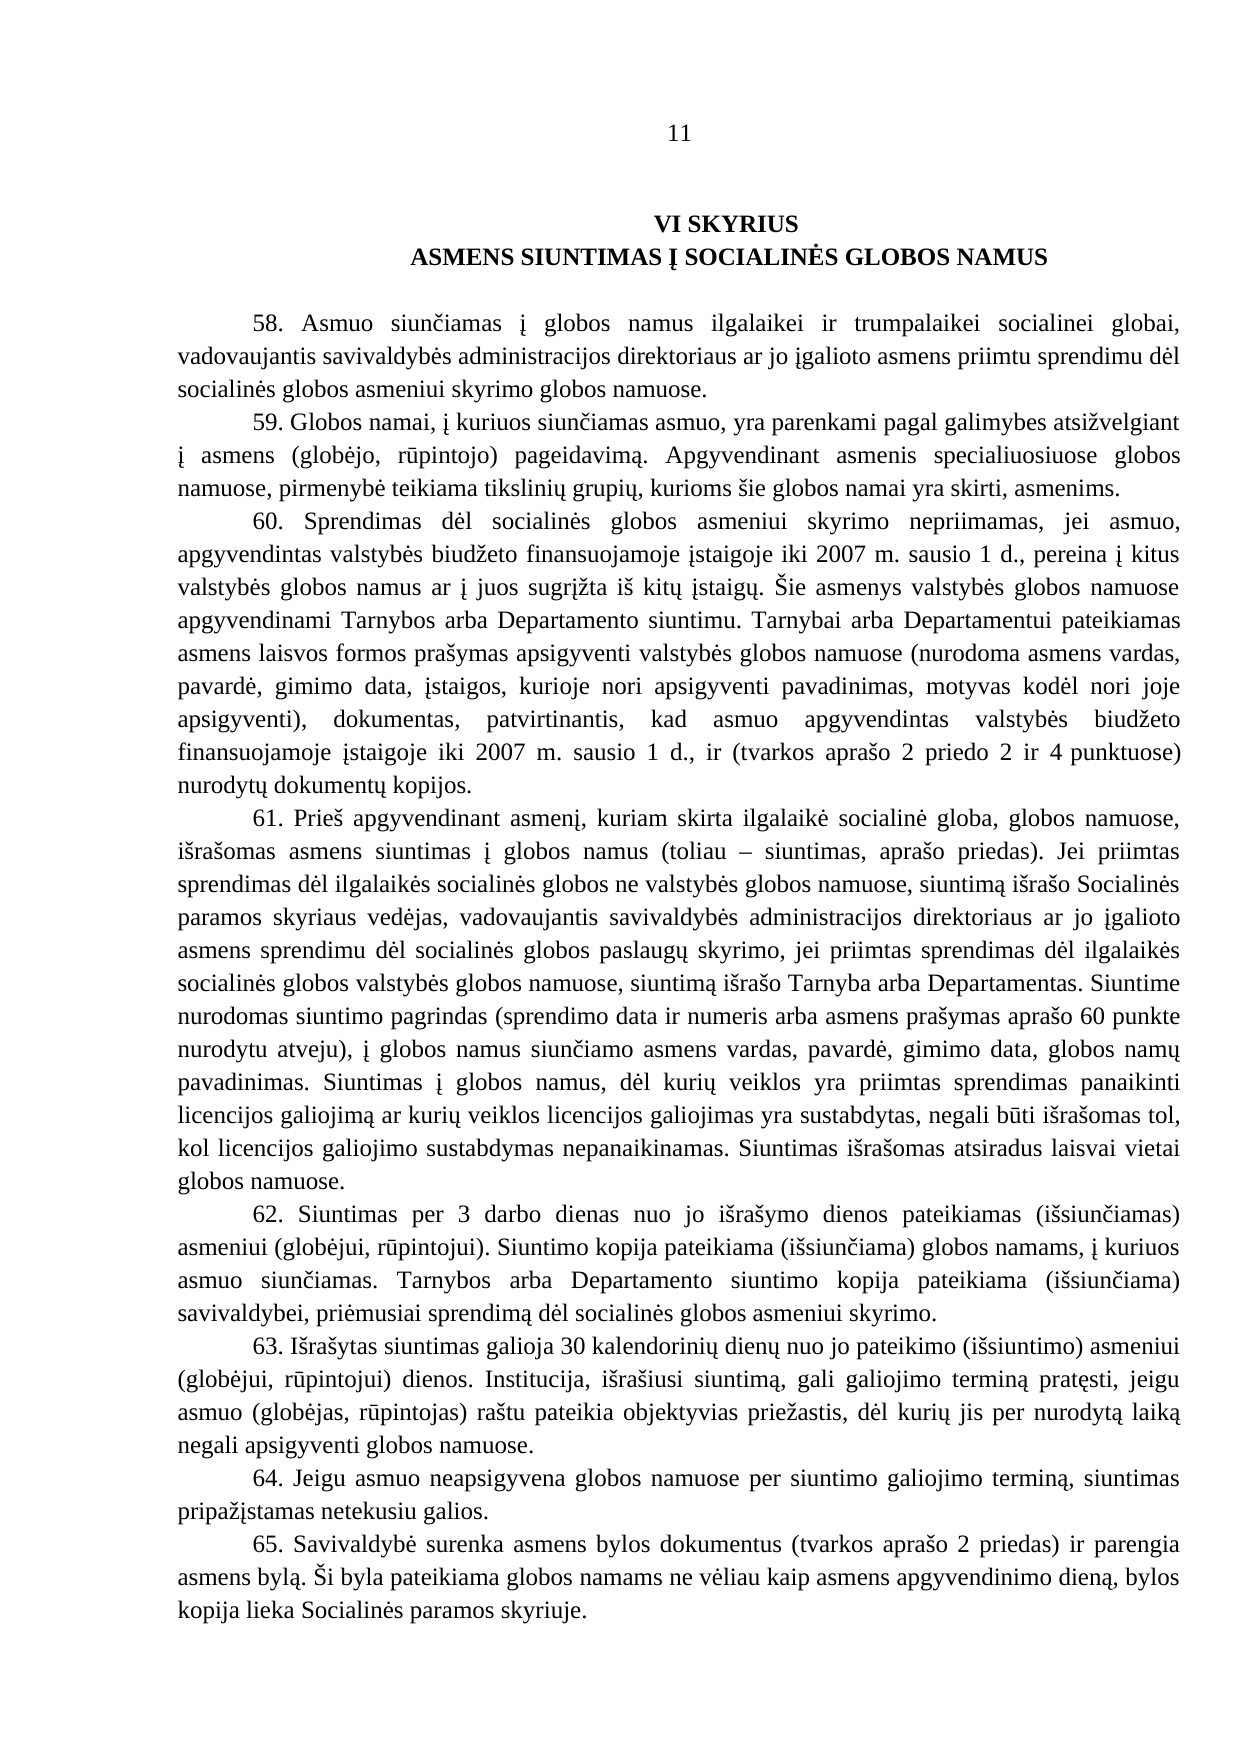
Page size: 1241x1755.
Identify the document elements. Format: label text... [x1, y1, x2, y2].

text 62. Siuntimas per 3 darbo dienas nuo jo išrašymo dienos pateikiamas (išsiunčiamas) asmeniui (globėjui, rūpintojui). Siuntimo kopija pateikiama (išsiunčiama) globos namams, į kuriuos asmuo siunčiamas. Tarnybos arba Departamento siuntimo kopija pateikiama (išsiunčiama) savivaldybei, priėmusiai sprendimą dėl socialinės globos asmeniui skyrimo. [177, 1199, 1181, 1327]
text 60. Sprendimas dėl socialinės globos asmeniui skyrimo nepriimamas, jei asmuo, apgyvendintas valstybės biudžeto finansuojamoje įstaigoje iki 2007 m. sausio 1 d., pereina į kitus valstybės globos namus ar į juos sugrįžta iš kitų įstaigų. Šie asmenys valstybės globos namuose apgyvendinami Tarnybos arba Departamento siuntimu. Tarnybai arba Departamentui pateikiamas asmens laisvos formos prašymas apsigyventi valstybės globos namuose (nurodoma asmens vardas, pavardė, gimimo data, įstaigos, kurioje nori apsigyventi pavadinimas, motyvas kodėl nori joje apsigyventi), dokumentas, patvirtinantis, kad asmuo apgyvendintas valstybės biudžeto finansuojamoje įstaigoje iki 2007 m. sausio 1 d., ir (tvarkos aprašo 2 priedo 2 ir 4 punktuose) nurodytų dokumentų kopijos. [177, 506, 1181, 799]
text 58. Asmuo siunčiamas į globos namus ilgalaikei ir trumpalaikei socialinei globai, vadovaujantis savivaldybės administracijos direktoriaus ar jo įgalioto asmens priimtu sprendimu dėl socialinės globos asmeniui skyrimo globos namuose. [177, 308, 1181, 402]
text 59. Globos namai, į kuriuos siunčiamas asmuo, yra parenkami pagal galimybes atsižvelgiant į asmens (globėjo, rūpintojo) pageidavimą. Apgyvendinant asmenis specialiuosiuose globos namuose, pirmenybė teikiama tikslinių grupių, kurioms šie globos namai yra skirti, asmenims. [177, 407, 1181, 502]
text 61. Prieš apgyvendinant asmenį, kuriam skirta ilgalaikė socialinė globa, globos namuose, išrašomas asmens siuntimas į globos namus (toliau – siuntimas, aprašo priedas). Jei priimtas sprendimas dėl ilgalaikės socialinės globos ne valstybės globos namuose, siuntimą išrašo Socialinės paramos skyriaus vedėjas, vadovaujantis savivaldybės administracijos direktoriaus ar jo įgalioto asmens sprendimu dėl socialinės globos paslaugų skyrimo, jei priimtas sprendimas dėl ilgalaikės socialinės globos valstybės globos namuose, siuntimą išrašo Tarnyba arba Departamentas. Siuntime nurodomas siuntimo pagrindas (sprendimo data ir numeris arba asmens prašymas aprašo 60 punkte nurodytu atveju), į globos namus siunčiamo asmens vardas, pavardė, gimimo data, globos namų pavadinimas. Siuntimas į globos namus, dėl kurių veiklos yra priimtas sprendimas panaikinti licencijos galiojimą ar kurių veiklos licencijos galiojimas yra sustabdytas, negali būti išrašomas tol, kol licencijos galiojimo sustabdymas nepanaikinamas. Siuntimas išrašomas atsiradus laisvai vietai globos namuose. [177, 803, 1181, 1195]
text VI SKYRIUS [177, 209, 1181, 237]
text 64. Jeigu asmuo neapsigyvena globos namuose per siuntimo galiojimo terminą, siuntimas pripažįstamas netekusiu galios. [177, 1463, 1181, 1525]
text 65. Savivaldybė surenka asmens bylos dokumentus (tvarkos aprašo 2 priedas) ir parengia asmens bylą. Ši byla pateikiama globos namams ne vėliau kaip asmens apgyvendinimo dieną, bylos kopija lieka Socialinės paramos skyriuje. [177, 1529, 1181, 1624]
text ASMENS SIUNTIMAS Į SOCIALINĖS GLOBOS NAMUS [177, 242, 1181, 270]
text 63. Išrašytas siuntimas galioja 30 kalendorinių dienų nuo jo pateikimo (išsiuntimo) asmeniui (globėjui, rūpintojui) dienos. Institucija, išrašiusi siuntimą, gali galiojimo terminą pratęsti, jeigu asmuo (globėjas, rūpintojas) raštu pateikia objektyvias priežastis, dėl kurių jis per nurodytą laiką negali apsigyventi globos namuose. [177, 1331, 1181, 1459]
